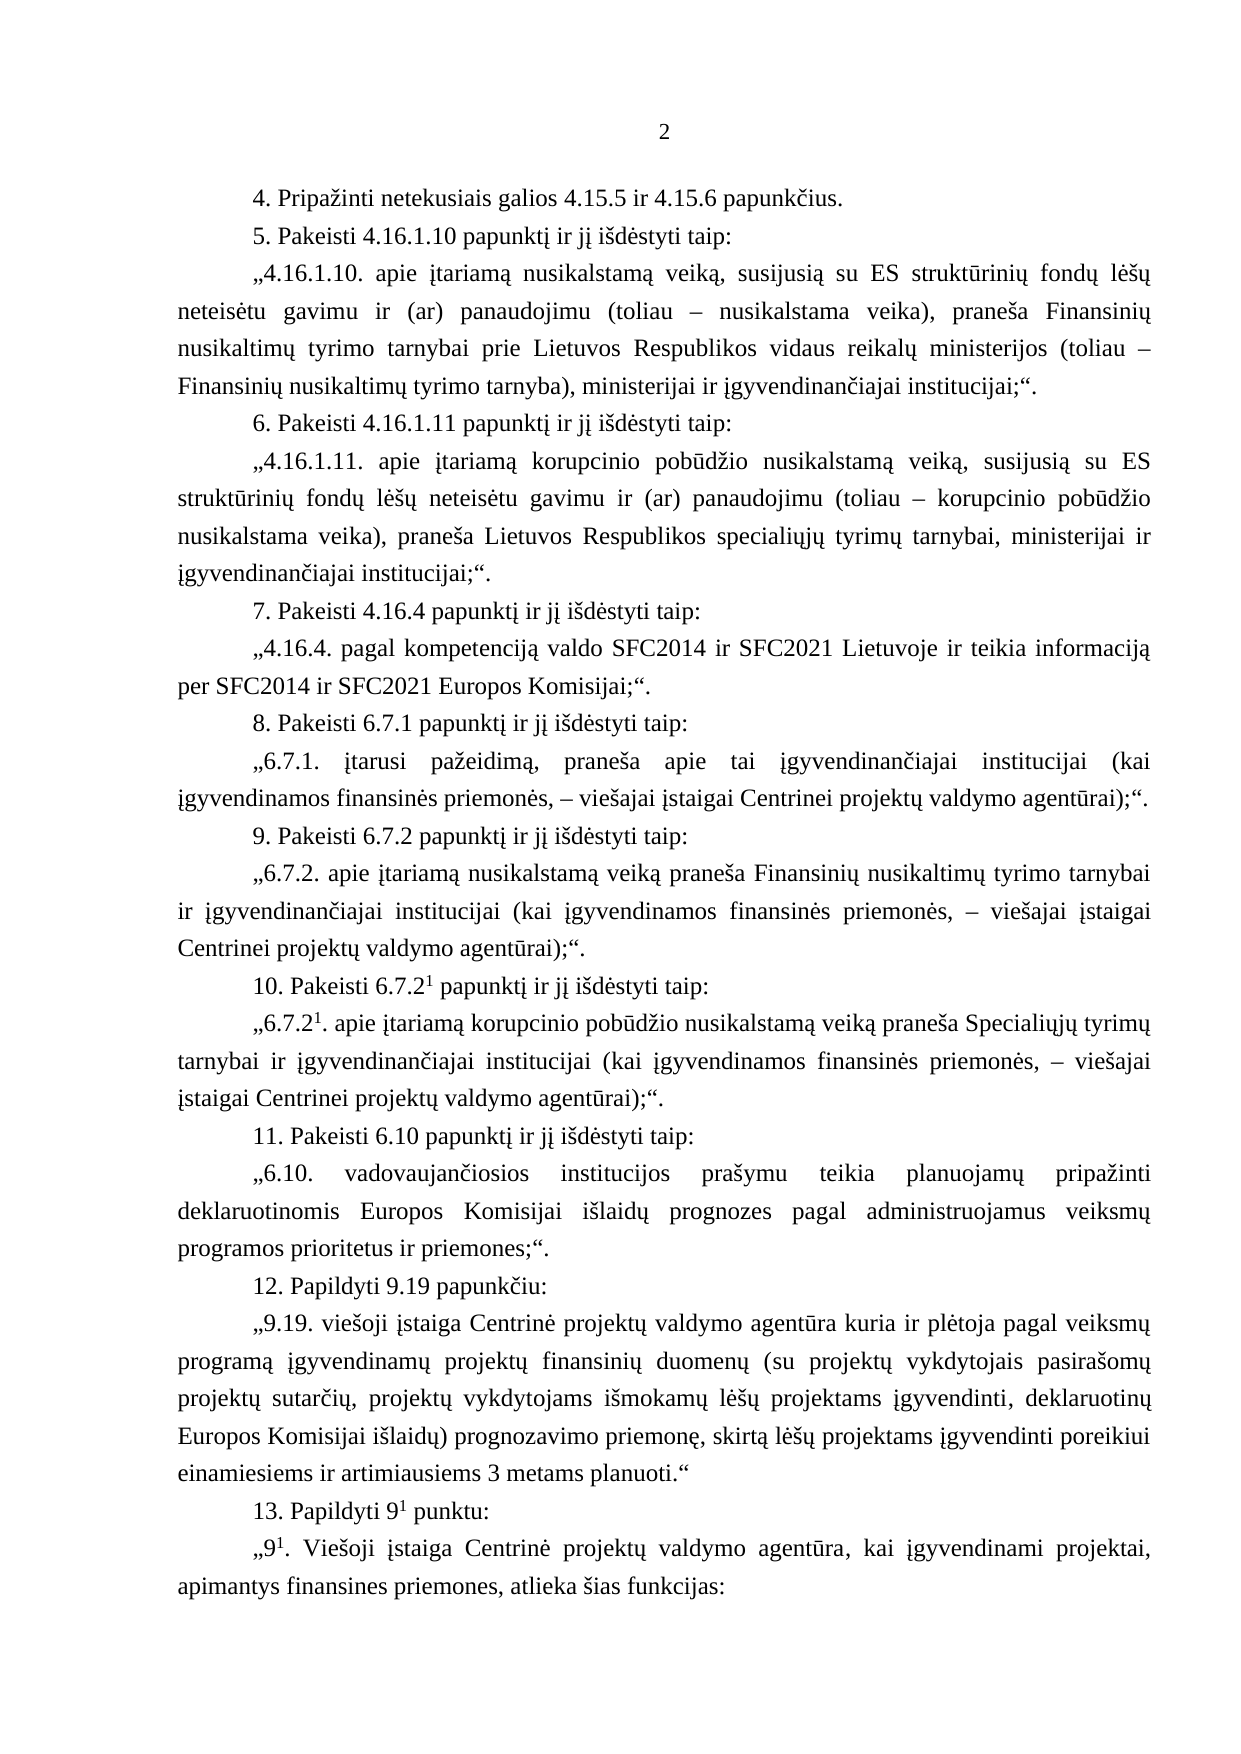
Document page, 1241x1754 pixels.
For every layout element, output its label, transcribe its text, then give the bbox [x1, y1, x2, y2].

text „4.16.1.10. apie įtariamą nusikalstamą veiką, susijusią su ES struktūrinių fondų lėšų neteisėtu gavimu ir (ar) panaudojimu (toliau – nusikalstama veika), praneša Finansinių nusikaltimų tyrimo tarnybai prie Lietuvos Respublikos vidaus reikalų ministerijos (toliau – Finansinių nusikaltimų tyrimo tarnyba), ministerijai ir įgyvendinančiajai institucijai;“. [177, 249, 1152, 399]
text „4.16.1.11. apie įtariamą korupcinio pobūdžio nusikalstamą veiką, susijusią su ES struktūrinių fondų lėšų neteisėtu gavimu ir (ar) panaudojimu (toliau – korupcinio pobūdžio nusikalstama veika), praneša Lietuvos Respublikos specialiųjų tyrimų tarnybai, ministerijai ir įgyvendinančiajai institucijai;“. [177, 437, 1152, 587]
text 10. Pakeisti 6.7.21 papunktį ir jį išdėstyti taip: [177, 962, 1152, 999]
text 13. Papildyti 91 punktu: [177, 1487, 1152, 1524]
text „91. Viešoji įstaiga Centrinė projektų valdymo agentūra, kai įgyvendinami projektai, apimantys finansines priemones, atlieka šias funkcijas: [177, 1524, 1152, 1599]
text „6.10. vadovaujančiosios institucijos prašymu teikia planuojamų pripažinti deklaruotinomis Europos Komisijai išlaidų prognozes pagal administruojamus veiksmų programos prioritetus ir priemones;“. [177, 1149, 1152, 1262]
text 4. Pripažinti netekusiais galios 4.15.5 ir 4.15.6 papunkčius. [177, 174, 1152, 212]
text 12. Papildyti 9.19 papunkčiu: [177, 1262, 1152, 1299]
text 8. Pakeisti 6.7.1 papunktį ir jį išdėstyti taip: [177, 699, 1152, 737]
text 9. Pakeisti 6.7.2 papunktį ir jį išdėstyti taip: [177, 812, 1152, 849]
text „9.19. viešoji įstaiga Centrinė projektų valdymo agentūra kuria ir plėtoja pagal veiksmų programą įgyvendinamų projektų finansinių duomenų (su projektų vykdytojais pasirašomų projektų sutarčių, projektų vykdytojams išmokamų lėšų projektams įgyvendinti, deklaruotinų Europos Komisijai išlaidų) prognozavimo priemonę, skirtą lėšų projektams įgyvendinti poreikiui einamiesiems ir artimiausiems 3 metams planuoti.“ [177, 1299, 1152, 1487]
text „6.7.21. apie įtariamą korupcinio pobūdžio nusikalstamą veiką praneša Specialiųjų tyrimų tarnybai ir įgyvendinančiajai institucijai (kai įgyvendinamos finansinės priemonės, – viešajai įstaigai Centrinei projektų valdymo agentūrai);“. [177, 999, 1152, 1112]
text 7. Pakeisti 4.16.4 papunktį ir jį išdėstyti taip: [177, 587, 1152, 624]
text „4.16.4. pagal kompetenciją valdo SFC2014 ir SFC2021 Lietuvoje ir teikia informaciją per SFC2014 ir SFC2021 Europos Komisijai;“. [177, 624, 1152, 699]
text 11. Pakeisti 6.10 papunktį ir jį išdėstyti taip: [177, 1112, 1152, 1149]
text „6.7.1. įtarusi pažeidimą, praneša apie tai įgyvendinančiajai institucijai (kai įgyvendinamos finansinės priemonės, – viešajai įstaigai Centrinei projektų valdymo agentūrai);“. [177, 737, 1152, 812]
text 6. Pakeisti 4.16.1.11 papunktį ir jį išdėstyti taip: [177, 399, 1152, 437]
text 5. Pakeisti 4.16.1.10 papunktį ir jį išdėstyti taip: [177, 212, 1152, 249]
text „6.7.2. apie įtariamą nusikalstamą veiką praneša Finansinių nusikaltimų tyrimo tarnybai ir įgyvendinančiajai institucijai (kai įgyvendinamos finansinės priemonės, – viešajai įstaigai Centrinei projektų valdymo agentūrai);“. [177, 849, 1152, 962]
